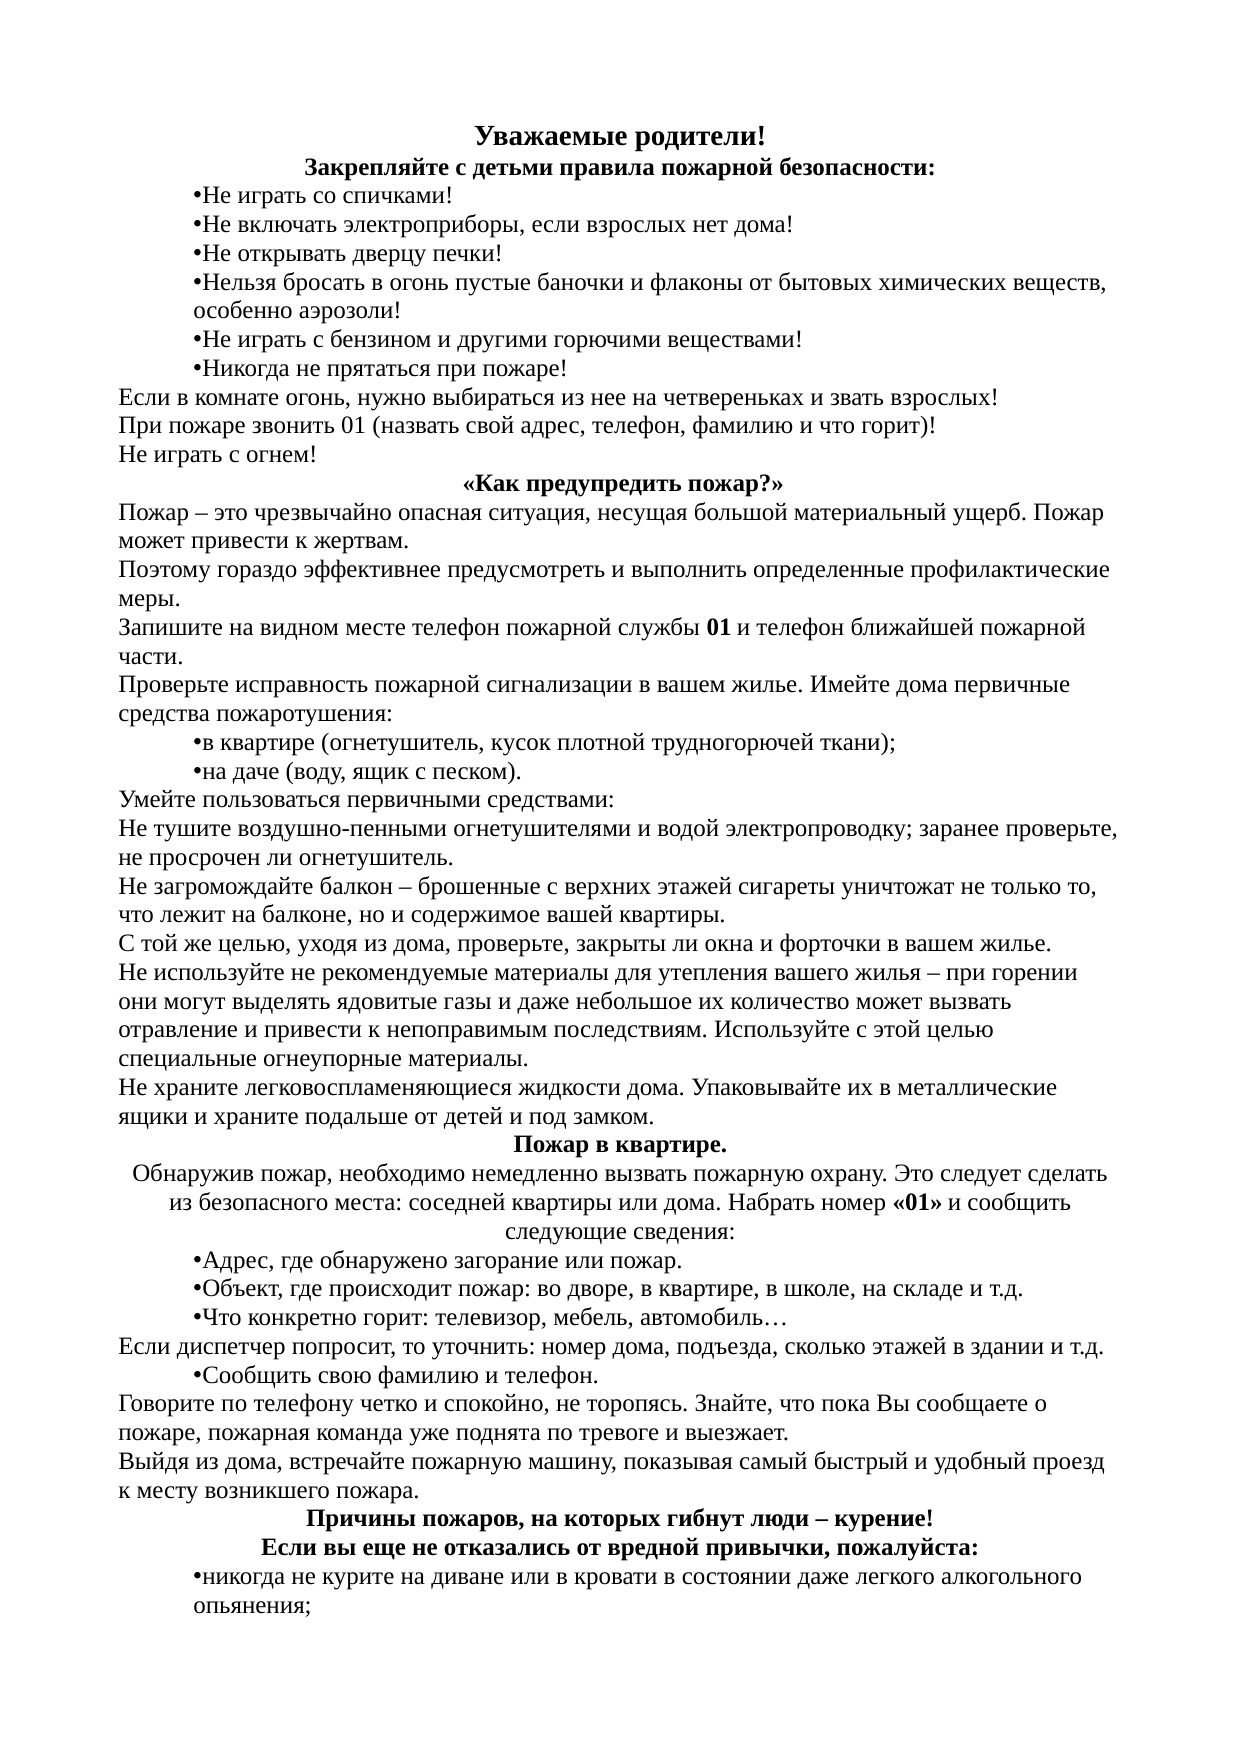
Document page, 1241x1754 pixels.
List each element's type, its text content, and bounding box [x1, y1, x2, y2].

text Пожар в квартире. [118, 1129, 1122, 1158]
list Адрес, где обнаружено загорание или пожар. [193, 1245, 1122, 1273]
list Нельзя бросать в огонь пустые баночки и флаконы от бытовых химических веществ, особенно аэрозоли! [193, 267, 1122, 324]
text Закрепляйте с детьми правила пожарной безопасности: [118, 152, 1122, 180]
text Не используйте не рекомендуемые материалы для утепления вашего жилья – при горении они могут выделять ядовитые газы и даже небольшое их количество может вызвать отравление и привести к непоправимым последствиям. Используйте с этой целью специальные огнеупорные материалы. [118, 957, 1122, 1072]
text Причины пожаров, на которых гибнут люди – курение! [118, 1503, 1122, 1532]
list в квартире (огнетушитель, кусок плотной трудногорючей ткани); [193, 727, 1122, 756]
list Сообщить свою фамилию и телефон. [193, 1360, 1122, 1388]
text Умейте пользоваться первичными средствами: [118, 784, 1122, 813]
list Что конкретно горит: телевизор, мебель, автомобиль… [193, 1302, 1122, 1331]
text Запишите на видном месте телефон пожарной службы 01 и телефон ближайшей пожарной части. [118, 612, 1122, 669]
text Обнаружив пожар, необходимо немедленно вызвать пожарную охрану. Это следует сделать из безопасного места: соседней квартиры или дома. Набрать номер «01» и сообщить следующие сведения: [118, 1158, 1122, 1245]
text «Как предупредить пожар?» [118, 468, 1122, 497]
list Не включать электроприборы, если взрослых нет дома! [193, 209, 1122, 238]
list никогда не курите на диване или в кровати в состоянии даже легкого алкогольного опьянения; [193, 1561, 1122, 1618]
list Никогда не прятаться при пожаре! [193, 353, 1122, 382]
text Пожар – это чрезвычайно опасная ситуация, несущая большой материальный ущерб. Пожар может привести к жертвам. [118, 497, 1122, 554]
list Объект, где происходит пожар: во дворе, в квартире, в школе, на складе и т.д. [193, 1273, 1122, 1302]
list Не открывать дверцу печки! [193, 238, 1122, 267]
text Не тушите воздушно-пенными огнетушителями и водой электропроводку; заранее проверьте, не просрочен ли огнетушитель. [118, 813, 1122, 871]
text Выйдя из дома, встречайте пожарную машину, показывая самый быстрый и удобный проезд к месту возникшего пожара. [118, 1446, 1122, 1503]
text Поэтому гораздо эффективнее предусмотреть и выполнить определенные профилактические меры. [118, 554, 1122, 612]
text Проверьте исправность пожарной сигнализации в вашем жилье. Имейте дома первичные средства пожаротушения: [118, 669, 1122, 727]
text Не загромождайте балкон – брошенные с верхних этажей сигареты уничтожат не только то, что лежит на балконе, но и содержимое вашей квартиры. [118, 871, 1122, 928]
list Не играть с бензином и другими горючими веществами! [193, 324, 1122, 353]
text Не играть с огнем! [118, 439, 1122, 468]
text Говорите по телефону четко и спокойно, не торопясь. Знайте, что пока Вы сообщаете о пожаре, пожарная команда уже поднята по тревоге и выезжает. [118, 1388, 1122, 1446]
text Уважаемые родители! [118, 118, 1122, 152]
list Не играть со спичками! [193, 180, 1122, 209]
text Если в комнате огонь, нужно выбираться из нее на четвереньках и звать взрослых! [118, 382, 1122, 410]
list на даче (воду, ящик с песком). [193, 756, 1122, 784]
text Если вы еще не отказались от вредной привычки, пожалуйста: [118, 1532, 1122, 1561]
text Если диспетчер попросит, то уточнить: номер дома, подъезда, сколько этажей в здании и т.д. [118, 1331, 1122, 1360]
text Не храните легковоспламеняющиеся жидкости дома. Упаковывайте их в металлические ящики и храните подальше от детей и под замком. [118, 1072, 1122, 1129]
text С той же целью, уходя из дома, проверьте, закрыты ли окна и форточки в вашем жилье. [118, 928, 1122, 957]
text При пожаре звонить 01 (назвать свой адрес, телефон, фамилию и что горит)! [118, 410, 1122, 439]
